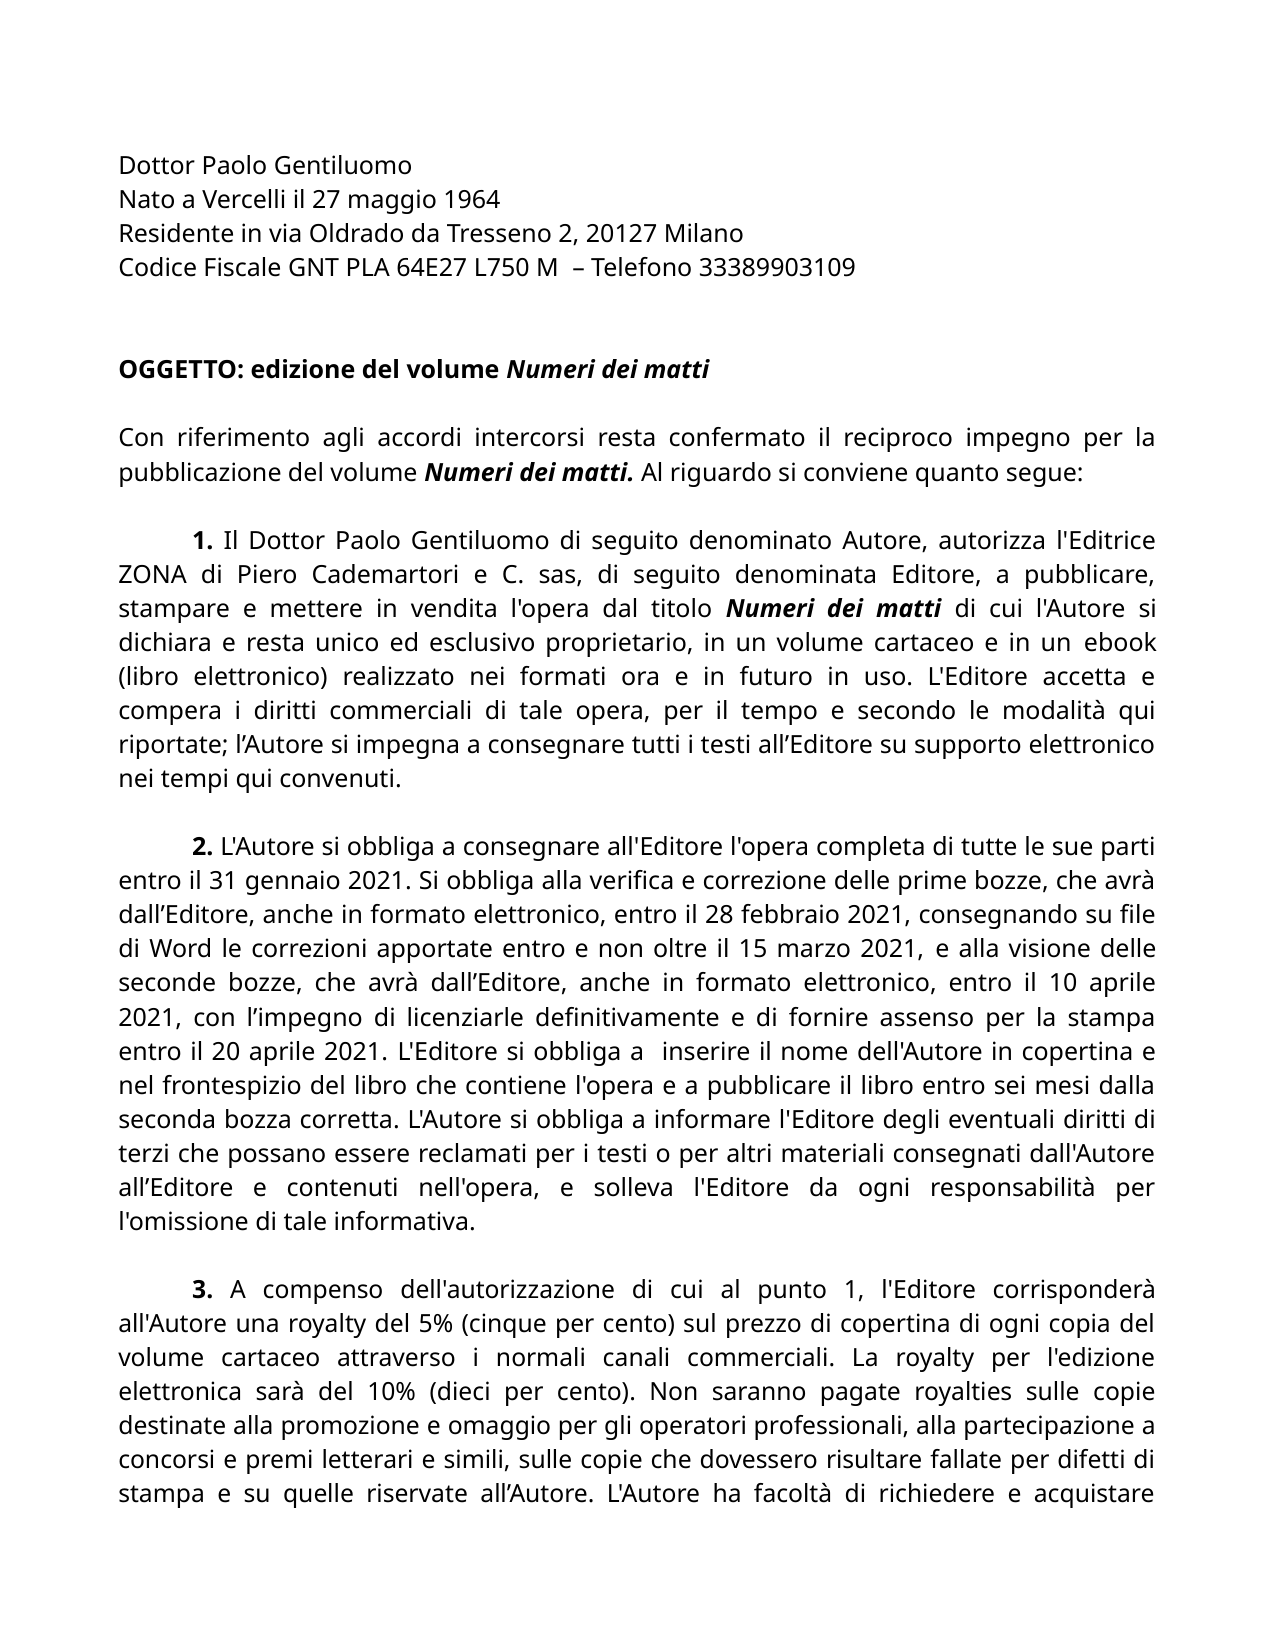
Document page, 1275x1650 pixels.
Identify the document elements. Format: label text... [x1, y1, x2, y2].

text 1. Il Dottor Paolo Gentiluomo di seguito denominato Autore, autorizza l'Editrice ZONA di Piero Cademartori e C. sas, di seguito denominata Editore, a pubblicare, stampare e mettere in vendita l'opera dal titolo Numeri dei matti di cui l'Autore si dichiara e resta unico ed esclusivo proprietario, in un volume cartaceo e in un ebook (libro elettronico) realizzato nei formati ora e in futuro in uso. L'Editore accetta e compera i diritti commerciali di tale opera, per il tempo e secondo le modalità qui riportate; l’Autore si impegna a consegnare tutti i testi all’Editore su supporto elettronico nei tempi qui convenuti. [118, 522, 1157, 795]
text Residente in via Oldrado da Tresseno 2, 20127 Milano [118, 216, 1157, 250]
text Codice Fiscale GNT PLA 64E27 L750 M – Telefono 33389903109 [118, 250, 1157, 284]
text Nato a Vercelli il 27 maggio 1964 [118, 182, 1157, 216]
text 2. L'Autore si obbliga a consegnare all'Editore l'opera completa di tutte le sue parti entro il 31 gennaio 2021. Si obbliga alla verifica e correzione delle prime bozze, che avrà dall’Editore, anche in formato elettronico, entro il 28 febbraio 2021, consegnando su file di Word le correzioni apportate entro e non oltre il 15 marzo 2021, e alla visione delle seconde bozze, che avrà dall’Editore, anche in formato elettronico, entro il 10 aprile 2021, con l’impegno di licenziarle definitivamente e di fornire assenso per la stampa entro il 20 aprile 2021. L'Editore si obbliga a inserire il nome dell'Autore in copertina e nel frontespizio del libro che contiene l'opera e a pubblicare il libro entro sei mesi dalla seconda bozza corretta. L'Autore si obbliga a informare l'Editore degli eventuali diritti di terzi che possano essere reclamati per i testi o per altri materiali consegnati dall'Autore all’Editore e contenuti nell'opera, e solleva l'Editore da ogni responsabilità per l'omissione di tale informativa. [118, 829, 1157, 1238]
text 3. A compenso dell'autorizzazione di cui al punto 1, l'Editore corrisponderà all'Autore una royalty del 5% (cinque per cento) sul prezzo di copertina di ogni copia del volume cartaceo attraverso i normali canali commerciali. La royalty per l'edizione elettronica sarà del 10% (dieci per cento). Non saranno pagate royalties sulle copie destinate alla promozione e omaggio per gli operatori professionali, alla partecipazione a concorsi e premi letterari e simili, sulle copie che dovessero risultare fallate per difetti di stampa e su quelle riservate all’Autore. L'Autore ha facoltà di richiedere e acquistare [118, 1272, 1157, 1510]
text Dottor Paolo Gentiluomo [118, 148, 1157, 182]
text OGGETTO: edizione del volume Numeri dei matti [118, 352, 1157, 386]
text Con riferimento agli accordi intercorsi resta confermato il reciproco impegno per la pubblicazione del volume Numeri dei matti. Al riguardo si conviene quanto segue: [118, 420, 1157, 488]
